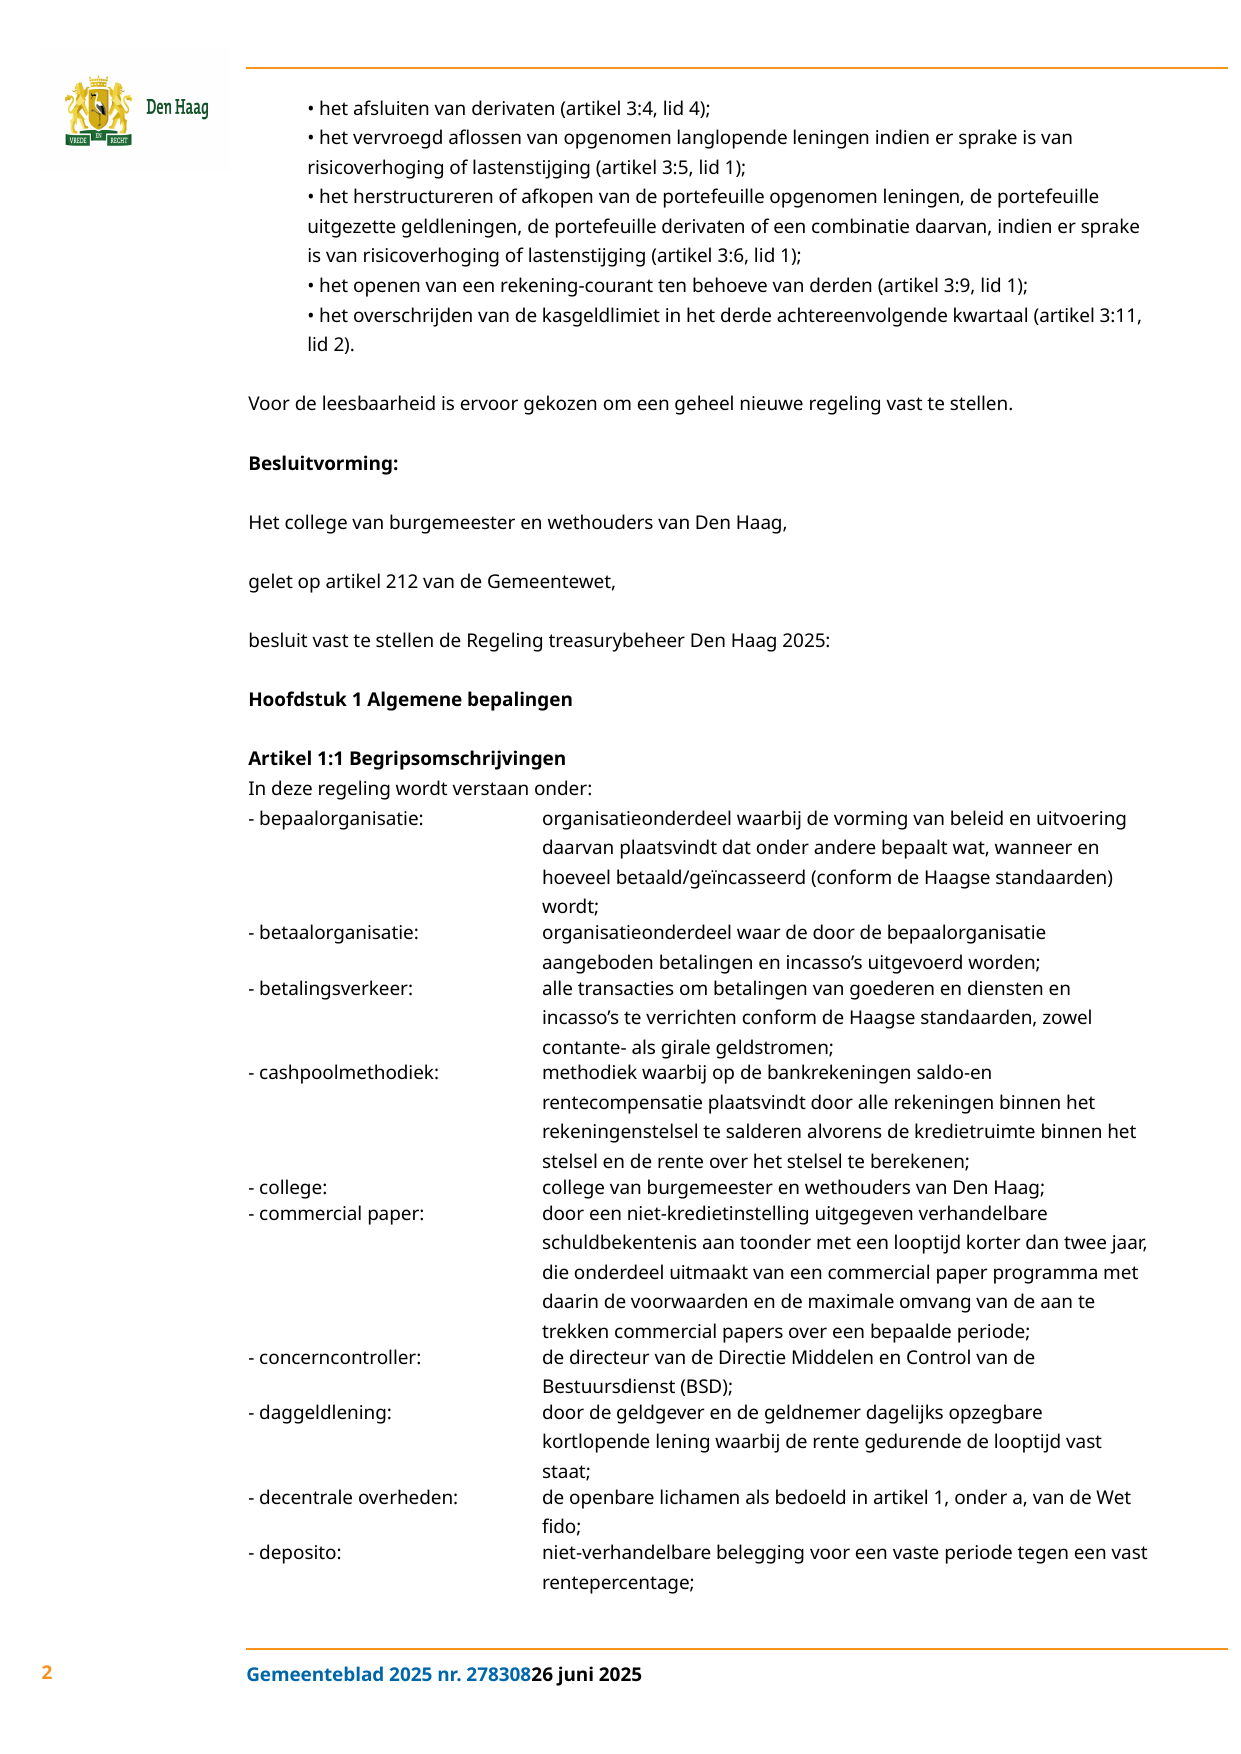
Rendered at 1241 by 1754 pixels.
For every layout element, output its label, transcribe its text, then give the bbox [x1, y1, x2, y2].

list • het openen van een rekening-courant ten behoeve van derden (artikel 3:9, lid 1); [248, 272, 1152, 298]
table_cell alle transacties om betalingen van goederen en diensten en incasso’s te verrichten conform de Haagse standaarden, zowel contante- als girale geldstromen; [542, 975, 1152, 1059]
table_cell - cashpoolmethodiek: [248, 1060, 542, 1174]
text Besluitvorming: [248, 450, 1152, 476]
text gelet op artikel 212 van de Gemeentewet, [248, 568, 1152, 594]
text In deze regeling wordt verstaan onder: [248, 775, 1152, 801]
text Hoofdstuk 1 Algemene bepalingen [248, 686, 1152, 712]
text Voor de leesbaarheid is ervoor gekozen om een geheel nieuwe regeling vast te stellen. [248, 391, 1152, 416]
list • het afsluiten van derivaten (artikel 3:4, lid 4); [248, 95, 1152, 121]
table_cell - daggeldlening: [248, 1399, 542, 1484]
table_header - bepaalorganisatie: [248, 805, 542, 919]
table_cell de directeur van de Directie Middelen en Control van de Bestuursdienst (BSD); [542, 1344, 1152, 1399]
table_cell - decentrale overheden: [248, 1484, 542, 1539]
text besluit vast te stellen de Regeling treasurybeheer Den Haag 2025: [248, 627, 1152, 653]
table_cell - college: [248, 1174, 542, 1200]
table_cell door een niet-kredietinstelling uitgegeven verhandelbare schuldbekentenis aan toonder met een looptijd korter dan twee jaar, die onderdeel uitmaakt van een commercial paper programma met daarin de voorwaarden en de maximale omvang van de aan te trekken commercial papers over een bepaalde periode; [542, 1200, 1152, 1344]
table_cell - deposito: [248, 1539, 542, 1595]
list • het overschrijden van de kasgeldlimiet in het derde achtereenvolgende kwartaal (artikel 3:11, lid 2). [248, 302, 1152, 357]
table_cell niet-verhandelbare belegging voor een vaste periode tegen een vast rentepercentage; [542, 1539, 1152, 1595]
text Het college van burgemeester en wethouders van Den Haag, [248, 509, 1152, 535]
list • het vervroegd aflossen van opgenomen langlopende leningen indien er sprake is van risicoverhoging of lastenstijging (artikel 3:5, lid 1); [248, 124, 1152, 180]
picture [41, 47, 231, 172]
table_cell door de geldgever en de geldnemer dagelijks opzegbare kortlopende lening waarbij de rente gedurende de looptijd vast staat; [542, 1399, 1152, 1484]
table_header organisatieonderdeel waarbij de vorming van beleid en uitvoering daarvan plaatsvindt dat onder andere bepaalt wat, wanneer en hoeveel betaald/geïncasseerd (conform de Haagse standaarden) wordt; [542, 805, 1152, 919]
list • het herstructureren of afkopen van de portefeuille opgenomen leningen, de portefeuille uitgezette geldleningen, de portefeuille derivaten of een combinatie daarvan, indien er sprake is van risicoverhoging of lastenstijging (artikel 3:6, lid 1); [248, 183, 1152, 268]
table_cell de openbare lichamen als bedoeld in artikel 1, onder a, van de Wet fido; [542, 1484, 1152, 1539]
table_cell - commercial paper: [248, 1200, 542, 1344]
table_cell organisatieonderdeel waar de door de bepaalorganisatie aangeboden betalingen en incasso’s uitgevoerd worden; [542, 919, 1152, 975]
table_cell college van burgemeester en wethouders van Den Haag; [542, 1174, 1152, 1200]
table_cell methodiek waarbij op de bankrekeningen saldo-en rentecompensatie plaatsvindt door alle rekeningen binnen het rekeningenstelsel te salderen alvorens de kredietruimte binnen het stelsel en de rente over het stelsel te berekenen; [542, 1060, 1152, 1174]
text Artikel 1:1 Begripsomschrijvingen [248, 746, 1152, 771]
table_cell - concerncontroller: [248, 1344, 542, 1399]
table_cell - betalingsverkeer: [248, 975, 542, 1059]
table_cell - betaalorganisatie: [248, 919, 542, 975]
